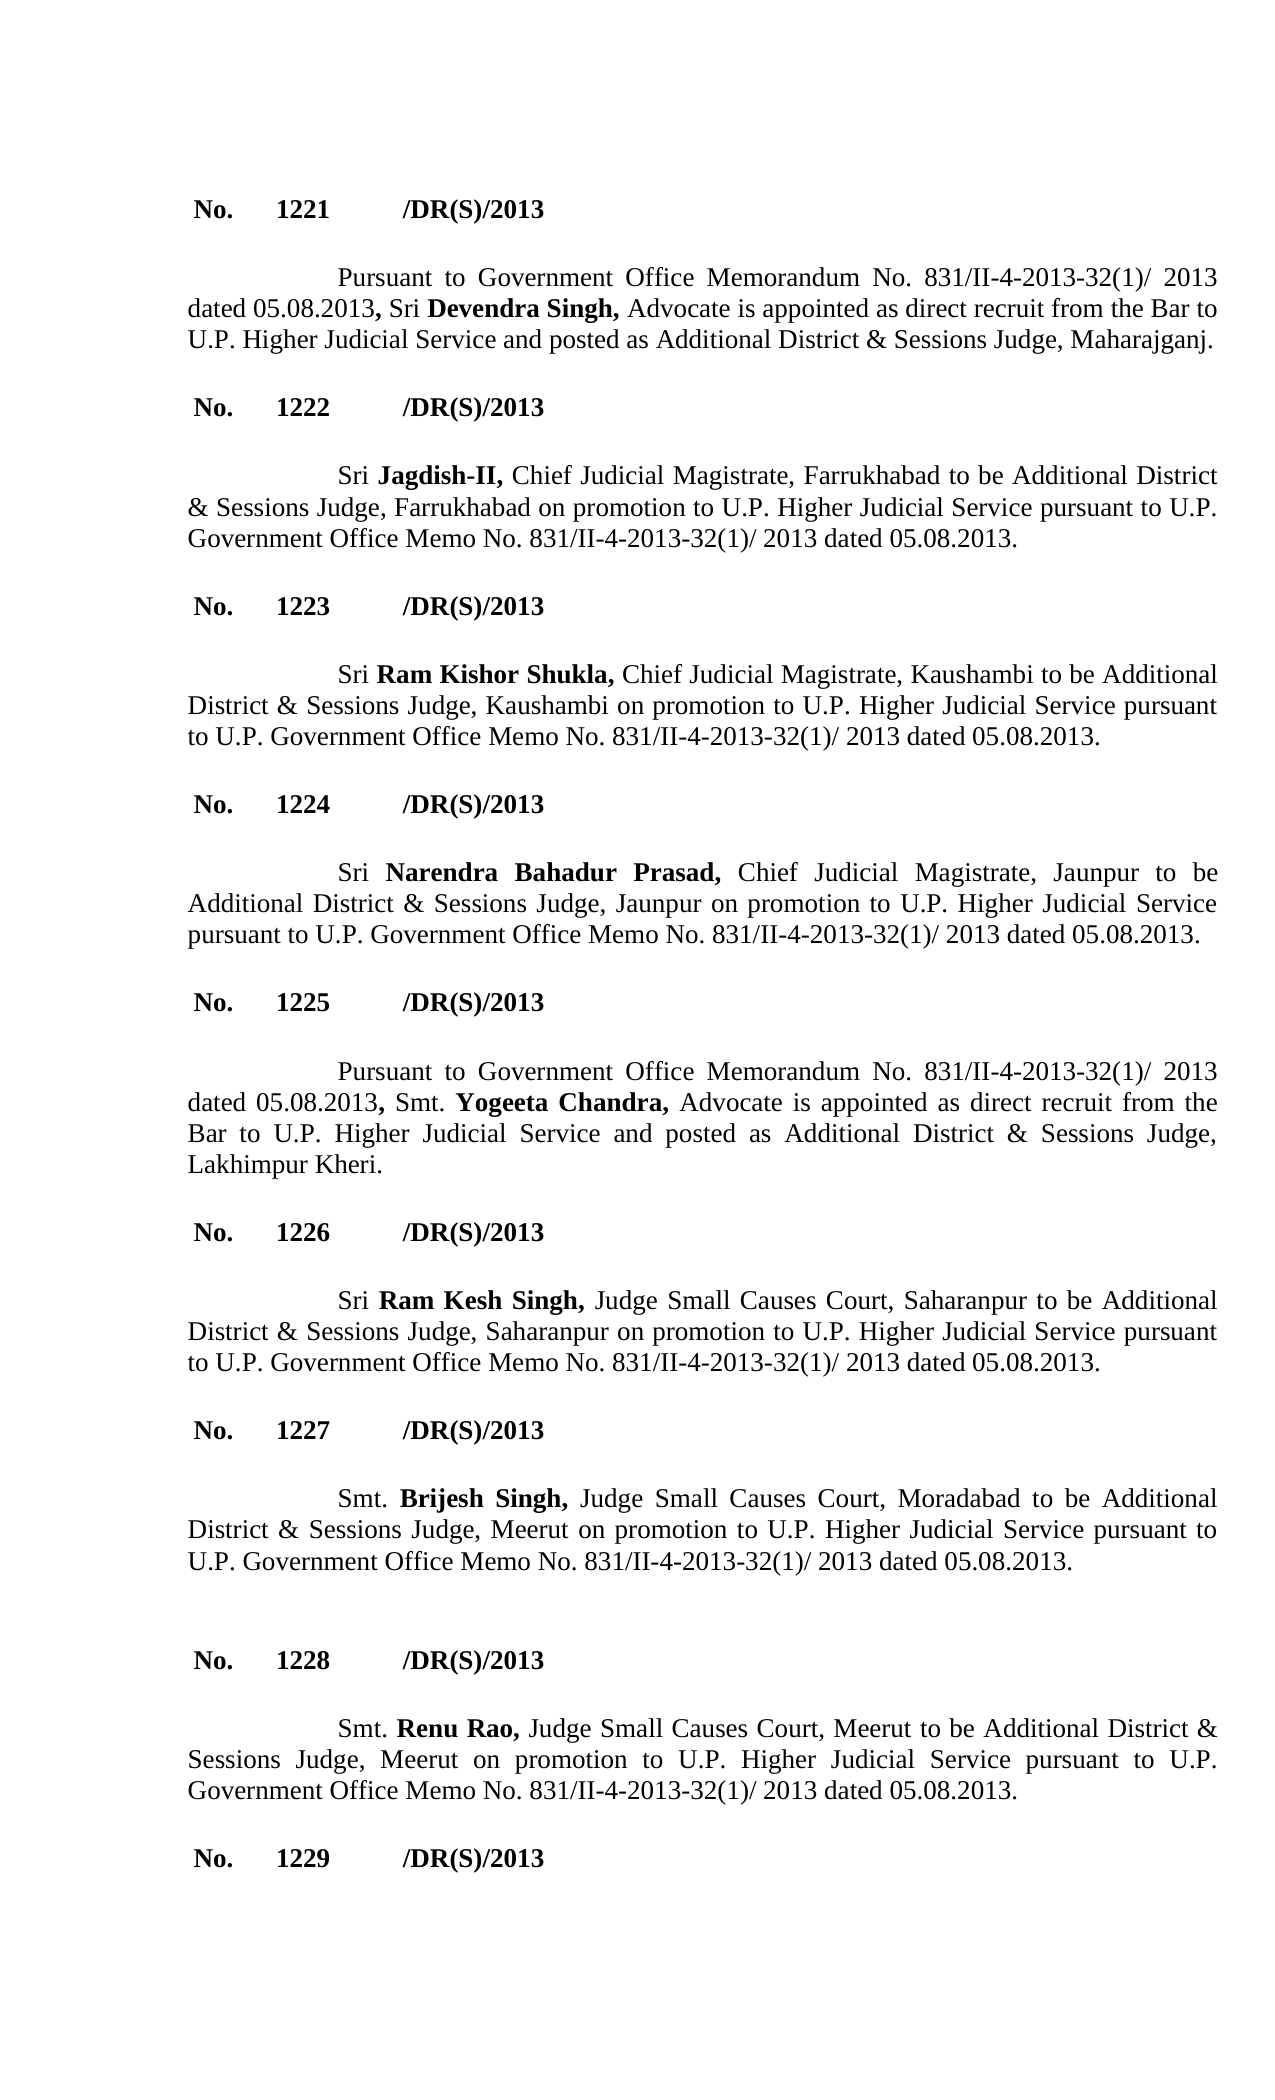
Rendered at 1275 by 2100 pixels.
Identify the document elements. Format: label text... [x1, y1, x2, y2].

text Sri Ram Kishor Shukla, Chief Judicial Magistrate, Kaushambi to be Additional District & Sessions Judge, Kaushambi on promotion to U.P. Higher Judicial Service pursuant to U.P. Government Office Memo No. 831/II-4-2013-32(1)/ 2013 dated 05.08.2013. [187, 658, 1219, 751]
table_header /DR(S)/2013 [397, 584, 700, 627]
table_header /DR(S)/2013 [397, 783, 700, 825]
table_header No. [188, 981, 262, 1023]
text Pursuant to Government Office Memorandum No. 831/II-4-2013-32(1)/ 2013 dated 05.08.2013, Sri Devendra Singh, Advocate is appointed as direct recruit from the Bar to U.P. Higher Judicial Service and posted as Additional District & Sessions Judge, Maharajganj. [187, 261, 1219, 355]
text Sri Narendra Bahadur Prasad, Chief Judicial Magistrate, Jaunpur to be Additional District & Sessions Judge, Jaunpur on promotion to U.P. Higher Judicial Service pursuant to U.P. Government Office Memo No. 831/II-4-2013-32(1)/ 2013 dated 05.08.2013. [187, 856, 1219, 950]
table_header /DR(S)/2013 [397, 1836, 700, 1879]
table_header /DR(S)/2013 [397, 1210, 700, 1253]
text Sri Ram Kesh Singh, Judge Small Causes Court, Saharanpur to be Additional District & Sessions Judge, Saharanpur on promotion to U.P. Higher Judicial Service pursuant to U.P. Government Office Memo No. 831/II-4-2013-32(1)/ 2013 dated 05.08.2013. [187, 1284, 1219, 1377]
table_header [263, 187, 397, 230]
table_header [263, 783, 397, 825]
table_header No. [188, 1210, 262, 1253]
table_header No. [188, 187, 262, 230]
table_header [263, 386, 397, 428]
table_header [263, 1409, 397, 1451]
table_header No. [188, 1409, 262, 1451]
table_header [263, 1638, 397, 1681]
table_header No. [188, 1638, 262, 1681]
table_header [263, 584, 397, 627]
table_header [263, 1210, 397, 1253]
table_header No. [188, 584, 262, 627]
text Sri Jagdish-II, Chief Judicial Magistrate, Farrukhabad to be Additional District & Sessions Judge, Farrukhabad on promotion to U.P. Higher Judicial Service pursuant to U.P. Government Office Memo No. 831/II-4-2013-32(1)/ 2013 dated 05.08.2013. [187, 459, 1219, 553]
table_header [263, 1836, 397, 1879]
table_header /DR(S)/2013 [397, 1409, 700, 1451]
text Smt. Brijesh Singh, Judge Small Causes Court, Moradabad to be Additional District & Sessions Judge, Meerut on promotion to U.P. Higher Judicial Service pursuant to U.P. Government Office Memo No. 831/II-4-2013-32(1)/ 2013 dated 05.08.2013. [187, 1482, 1219, 1576]
table_header [263, 981, 397, 1023]
table_header No. [188, 386, 262, 428]
table_header /DR(S)/2013 [397, 187, 700, 230]
table_header /DR(S)/2013 [397, 386, 700, 428]
text Pursuant to Government Office Memorandum No. 831/II-4-2013-32(1)/ 2013 dated 05.08.2013, Smt. Yogeeta Chandra, Advocate is appointed as direct recruit from the Bar to U.P. Higher Judicial Service and posted as Additional District & Sessions Judge, Lakhimpur Kheri. [187, 1054, 1219, 1179]
table_header /DR(S)/2013 [397, 1638, 700, 1681]
table_header /DR(S)/2013 [397, 981, 700, 1023]
table_header No. [188, 783, 262, 825]
text Smt. Renu Rao, Judge Small Causes Court, Meerut to be Additional District & Sessions Judge, Meerut on promotion to U.P. Higher Judicial Service pursuant to U.P. Government Office Memo No. 831/II-4-2013-32(1)/ 2013 dated 05.08.2013. [187, 1712, 1219, 1805]
table_header No. [188, 1836, 262, 1879]
